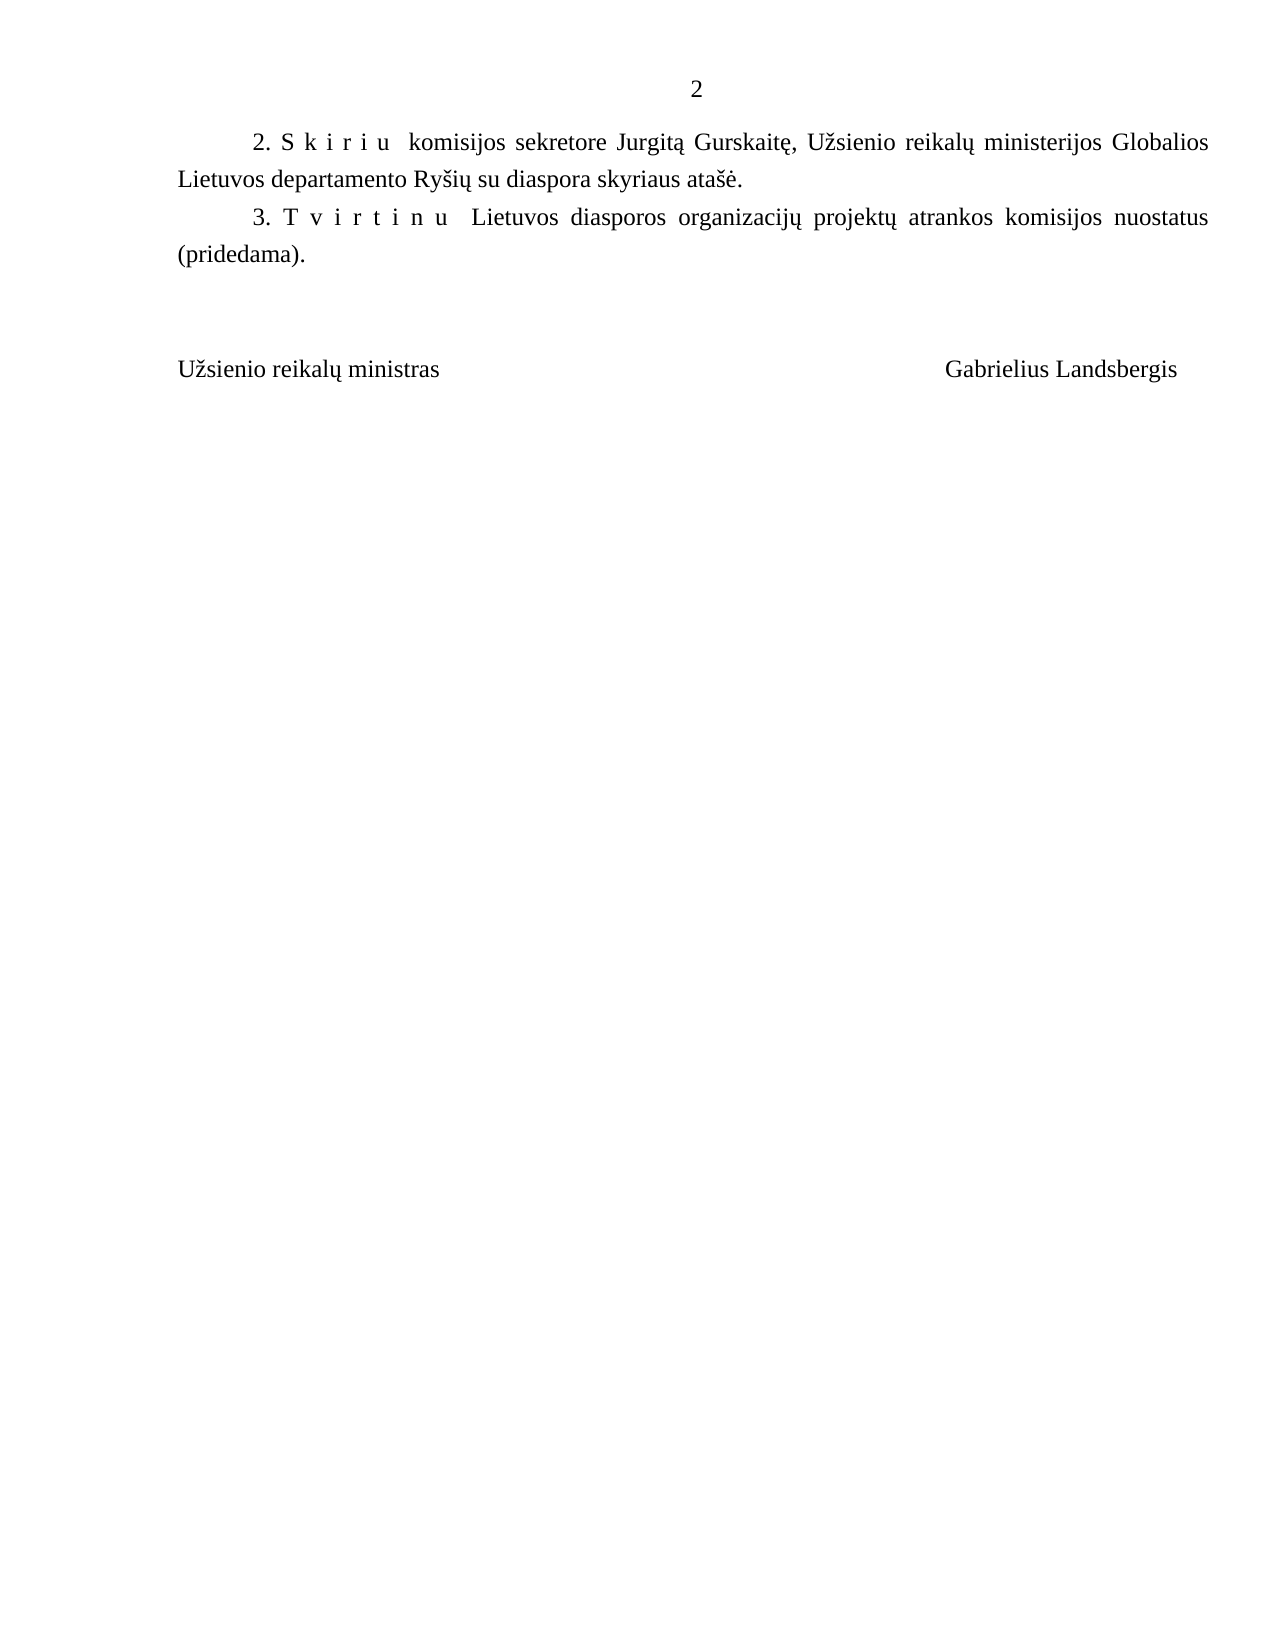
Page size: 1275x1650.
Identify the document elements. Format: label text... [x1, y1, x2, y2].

text Užsienio reikalų ministras Gabrielius Landsbergis [177, 354, 1245, 383]
text 3. T v i r t i n u Lietuvos diasporos organizacijų projektų atrankos komisijos nuostatus (pridedama). [177, 193, 1211, 268]
text 2. S k i r i u komisijos sekretore Jurgitą Gurskaitę, Užsienio reikalų ministerijos Globalios Lietuvos departamento Ryšių su diaspora skyriaus atašė. [177, 118, 1211, 193]
